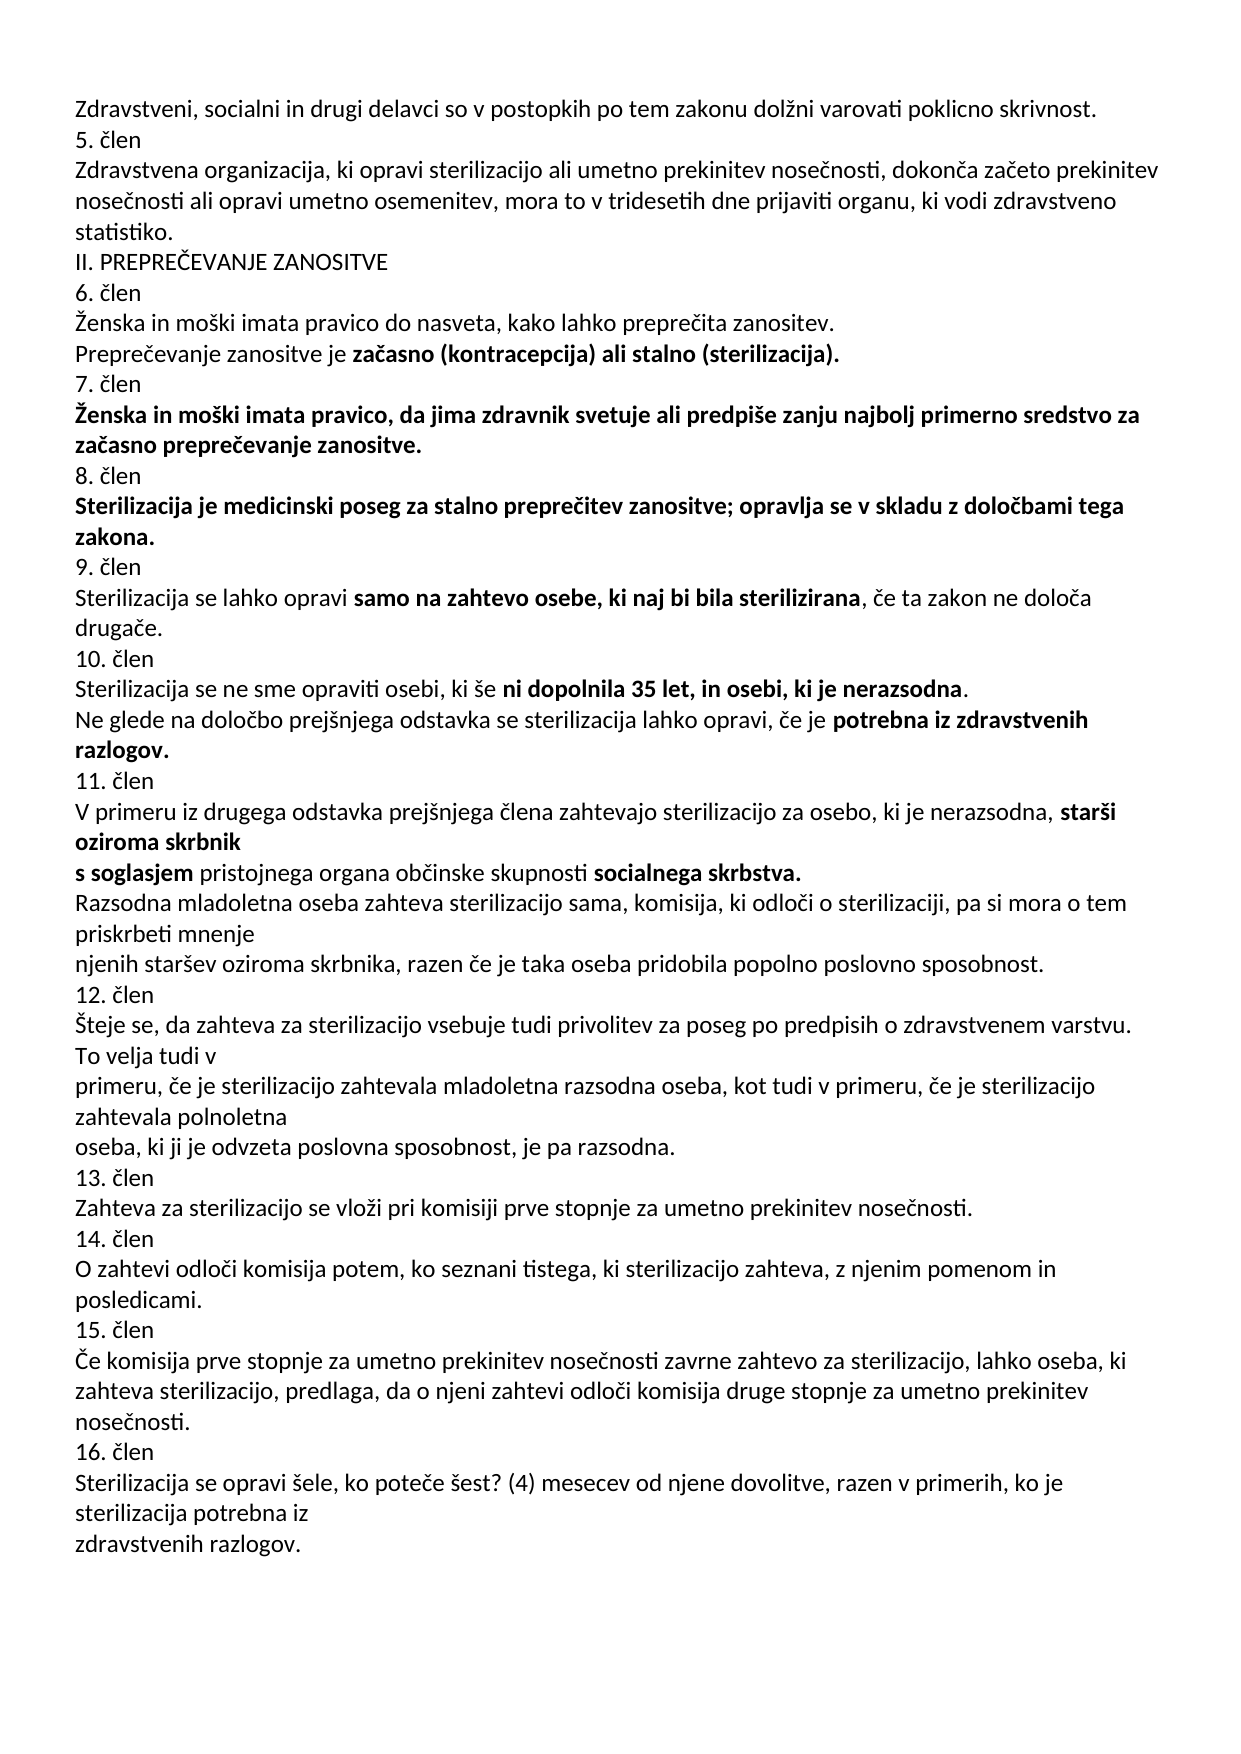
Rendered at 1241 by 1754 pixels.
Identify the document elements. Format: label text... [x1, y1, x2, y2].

text Zdravstvena organizacija, ki opravi sterilizacijo ali umetno prekinitev nosečnosti, dokonča začeto prekinitev nosečnosti ali opravi umetno osemenitev, mora to v tridesetih dne prijaviti organu, ki vodi zdravstveno statistiko. [75, 155, 1162, 246]
text 15. člen [75, 1314, 1162, 1345]
text 16. člen [75, 1437, 1162, 1467]
text Ženska in moški imata pravico do nasveta, kako lahko preprečita zanositev. [75, 307, 1162, 338]
text II. PREPREČEVANJE ZANOSITVE [75, 246, 1162, 277]
text Sterilizacija se opravi šele, ko poteče šest? (4) mesecev od njene dovolitve, razen v primerih, ko je sterilizacija potrebna iz [75, 1467, 1162, 1528]
text zdravstvenih razlogov. [75, 1528, 1162, 1559]
text Če komisija prve stopnje za umetno prekinitev nosečnosti zavrne zahtevo za sterilizacijo, lahko oseba, ki zahteva sterilizacijo, predlaga, da o njeni zahtevi odloči komisija druge stopnje za umetno prekinitev nosečnosti. [75, 1345, 1162, 1437]
text oseba, ki ji je odvzeta poslovna sposobnost, je pa razsodna. [75, 1131, 1162, 1162]
text 6. člen [75, 277, 1162, 307]
text 14. člen [75, 1223, 1162, 1253]
text 12. člen [75, 979, 1162, 1009]
text 10. člen [75, 643, 1162, 673]
text njenih staršev oziroma skrbnika, razen če je taka oseba pridobila popolno poslovno sposobnost. [75, 948, 1162, 979]
text Šteje se, da zahteva za sterilizacijo vsebuje tudi privolitev za poseg po predpisih o zdravstvenem varstvu. To velja tudi v [75, 1009, 1162, 1070]
text Ženska in moški imata pravico, da jima zdravnik svetuje ali predpiše zanju najbolj primerno sredstvo za začasno preprečevanje zanositve. [75, 399, 1162, 460]
text V primeru iz drugega odstavka prejšnjega člena zahtevajo sterilizacijo za osebo, ki je nerazsodna, starši oziroma skrbnik [75, 796, 1162, 857]
text 7. člen [75, 368, 1162, 399]
text Preprečevanje zanositve je začasno (kontracepcija) ali stalno (sterilizacija). [75, 338, 1162, 368]
text Sterilizacija se ne sme opraviti osebi, ki še ni dopolnila 35 let, in osebi, ki je nerazsodna. [75, 673, 1162, 704]
text Sterilizacija je medicinski poseg za stalno preprečitev zanositve; opravlja se v skladu z določbami tega zakona. [75, 490, 1162, 551]
text 5. člen [75, 124, 1162, 155]
text O zahtevi odloči komisija potem, ko seznani tistega, ki sterilizacijo zahteva, z njenim pomenom in posledicami. [75, 1253, 1162, 1314]
text Zdravstveni, socialni in drugi delavci so v postopkih po tem zakonu dolžni varovati poklicno skrivnost. [75, 94, 1162, 124]
text 9. člen [75, 551, 1162, 582]
text Razsodna mladoletna oseba zahteva sterilizacijo sama, komisija, ki odloči o sterilizaciji, pa si mora o tem priskrbeti mnenje [75, 887, 1162, 948]
text s soglasjem pristojnega organa občinske skupnosti socialnega skrbstva. [75, 857, 1162, 887]
text primeru, če je sterilizacijo zahtevala mladoletna razsodna oseba, kot tudi v primeru, če je sterilizacijo zahtevala polnoletna [75, 1070, 1162, 1131]
text 11. člen [75, 765, 1162, 796]
text Zahteva za sterilizacijo se vloži pri komisiji prve stopnje za umetno prekinitev nosečnosti. [75, 1192, 1162, 1223]
text Sterilizacija se lahko opravi samo na zahtevo osebe, ki naj bi bila sterilizirana, če ta zakon ne določa drugače. [75, 582, 1162, 643]
text Ne glede na določbo prejšnjega odstavka se sterilizacija lahko opravi, če je potrebna iz zdravstvenih razlogov. [75, 704, 1162, 765]
text 8. člen [75, 460, 1162, 490]
text 13. člen [75, 1162, 1162, 1192]
